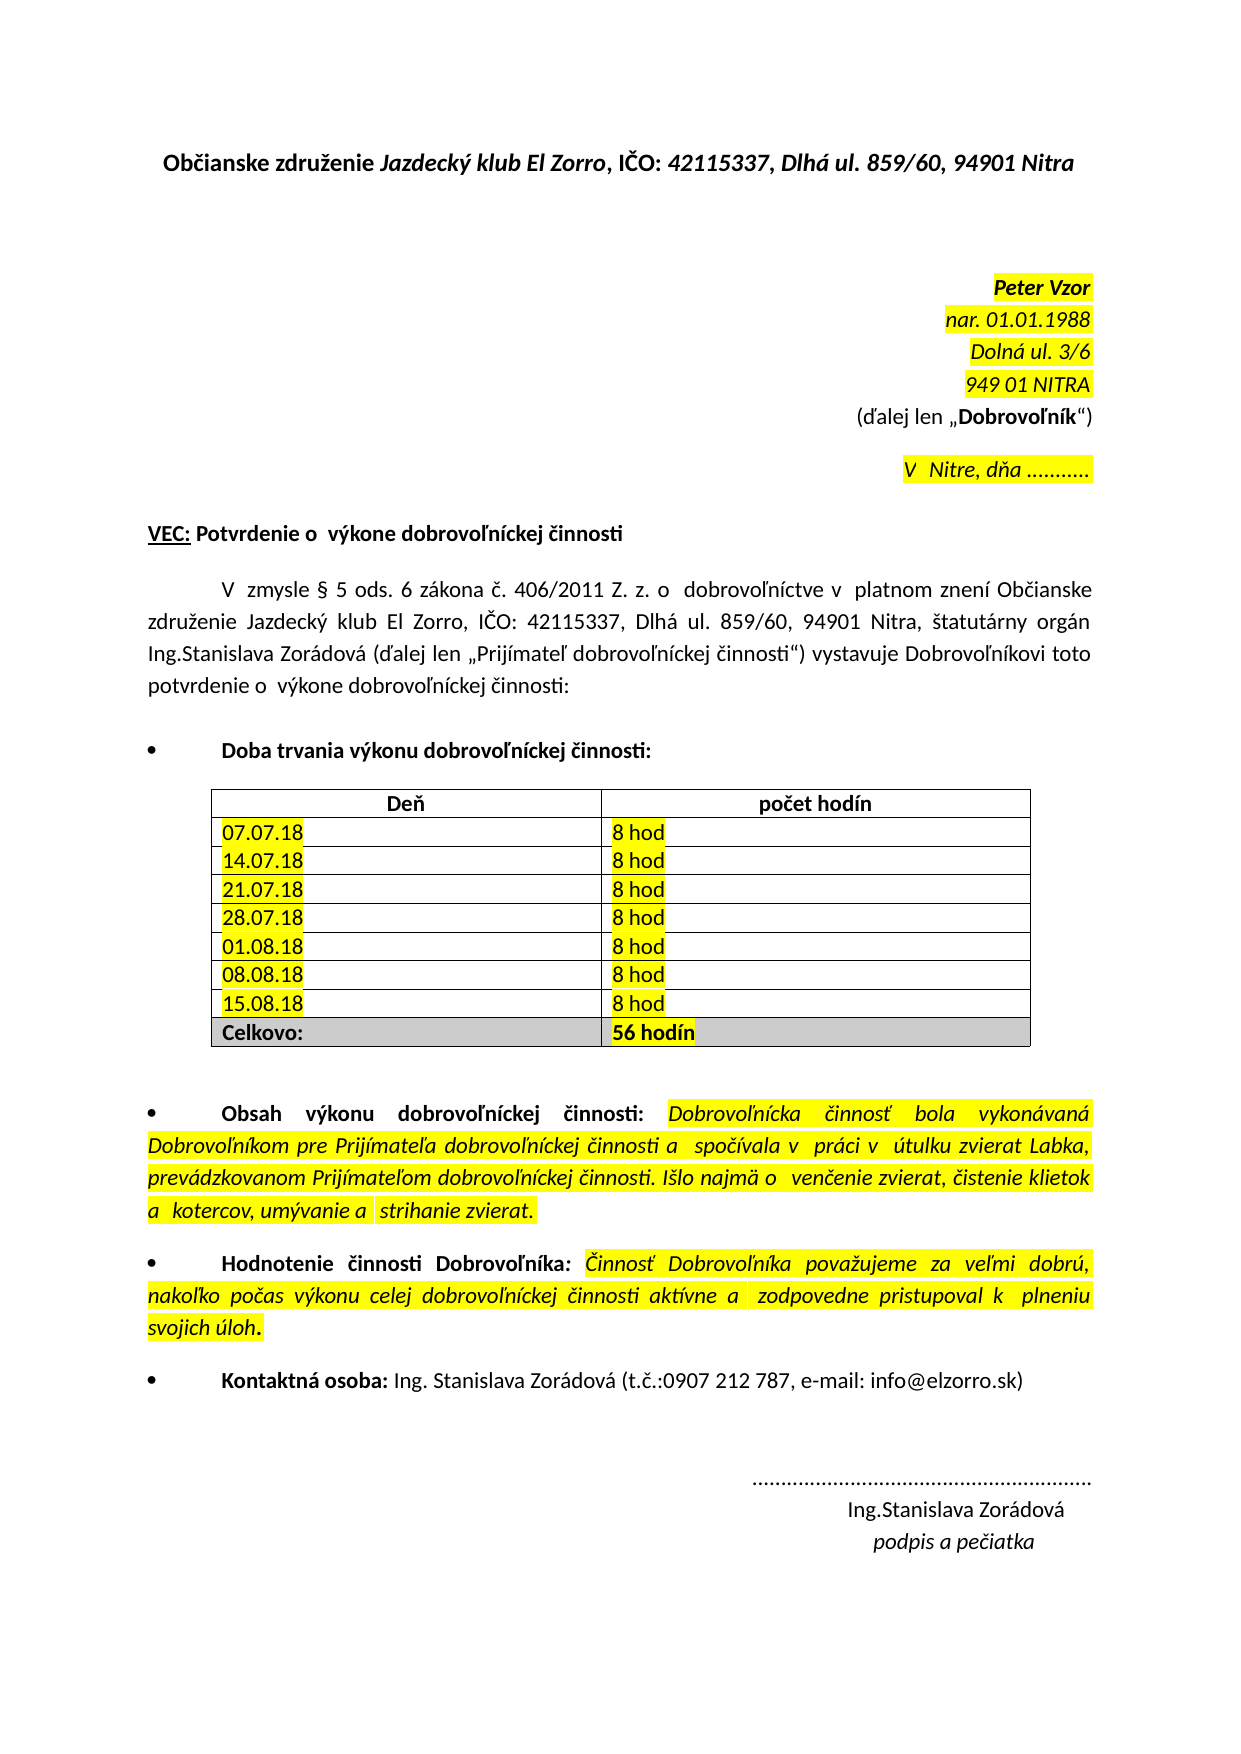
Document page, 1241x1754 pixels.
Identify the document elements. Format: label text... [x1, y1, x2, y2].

table_cell 08.08.18 [212, 961, 601, 988]
list Obsah výkonu dobrovoľníckej činnosti: Dobrovoľnícka činnosť bola vykonávaná Dobrovoľníkom pre Prijímateľa dobrovoľníckej činnosti a spočívala v práci v útulku zvierat Labka, prevádzkovanom Prijímateľom dobrovoľníckej činnosti. Išlo najmä o venčenie zvierat, čistenie klietok a kotercov, umývanie a strihanie zvierat. [148, 1099, 1093, 1224]
table_header Deň [212, 790, 601, 817]
table_cell 21.07.18 [212, 875, 601, 903]
table_cell 8 hod [602, 847, 1030, 874]
text Občianske združenie Jazdecký klub El Zorro, IČO: 42115337, Dlhá ul. 859/60, 94901 Nitra [148, 148, 1093, 178]
table_cell 8 hod [602, 818, 1030, 846]
text Ing.Stanislava Zorádová [811, 1495, 1093, 1523]
table_cell 28.07.18 [212, 904, 601, 931]
table_cell Celkovo: [212, 1018, 601, 1046]
text Peter Vzor [148, 273, 1093, 301]
table_cell 8 hod [602, 875, 1030, 903]
table_cell 14.07.18 [212, 847, 601, 874]
table_cell 8 hod [602, 961, 1030, 988]
text ........................................................... [148, 1463, 1093, 1491]
table_cell 8 hod [602, 990, 1030, 1017]
list Hodnotenie činnosti Dobrovoľníka: Činnosť Dobrovoľníka považujeme za veľmi dobrú, nakoľko počas výkonu celej dobrovoľníckej činnosti aktívne a zodpovedne pristupoval k plneniu svojich úloh. [148, 1249, 1093, 1341]
table_header počet hodín [602, 790, 1030, 817]
table_cell 01.08.18 [212, 933, 601, 960]
text (ďalej len „Dobrovoľník“) [148, 402, 1093, 430]
list Doba trvania výkonu dobrovoľníckej činnosti: [148, 736, 1093, 764]
text Dolná ul. 3/6 [148, 337, 1093, 366]
text 949 01 NITRA [148, 370, 1093, 398]
table_cell 8 hod [602, 904, 1030, 931]
text V Nitre, dňa ........... [148, 455, 1093, 483]
list Kontaktná osoba: Ing. Stanislava Zorádová (t.č.:0907 212 787, e-mail: info@elzorro.sk) [148, 1366, 1093, 1394]
text nar. 01.01.1988 [148, 305, 1093, 333]
text V zmysle § 5 ods. 6 zákona č. 406/2011 Z. z. o dobrovoľníctve v platnom znení Občianske združenie Jazdecký klub El Zorro, IČO: 42115337, Dlhá ul. 859/60, 94901 Nitra, štatutárny orgán Ing.Stanislava Zorádová (ďalej len „Prijímateľ dobrovoľníckej činnosti“) vystavuje Dobrovoľníkovi toto potvrdenie o výkone dobrovoľníckej činnosti: [148, 575, 1093, 699]
table_cell 56 hodín [602, 1018, 1030, 1046]
text podpis a pečiatka [811, 1527, 1093, 1555]
text VEC: Potvrdenie o výkone dobrovoľníckej činnosti [148, 519, 1093, 547]
table_cell 15.08.18 [212, 990, 601, 1017]
table_cell 8 hod [602, 933, 1030, 960]
table_cell 07.07.18 [212, 818, 601, 846]
